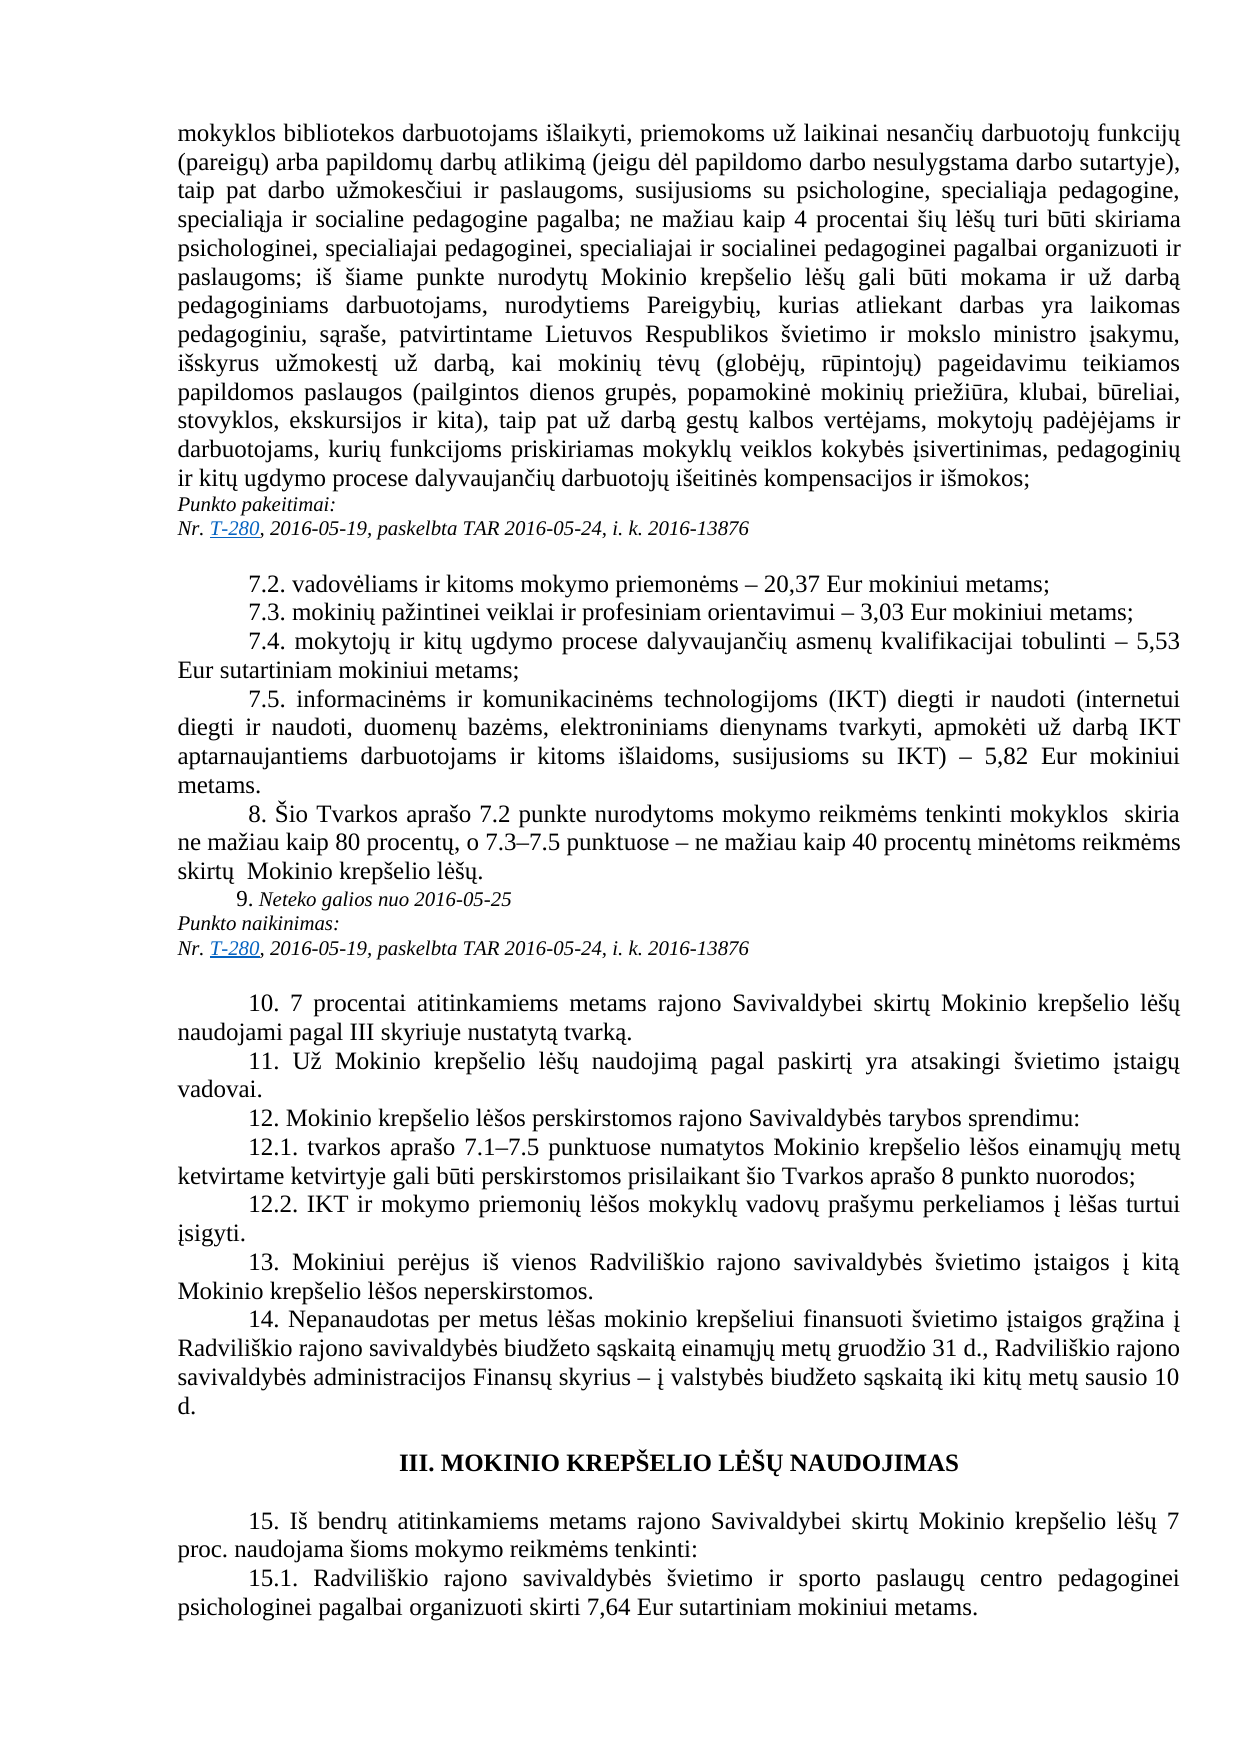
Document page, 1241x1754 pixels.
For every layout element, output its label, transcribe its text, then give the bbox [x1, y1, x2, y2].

text Nr. T-280, 2016-05-19, paskelbta TAR 2016-05-24, i. k. 2016-13876 [177, 516, 1181, 540]
text 12.1. tvarkos aprašo 7.1–7.5 punktuose numatytos Mokinio krepšelio lėšos einamųjų metų ketvirtame ketvirtyje gali būti perskirstomos prisilaikant šio Tvarkos aprašo 8 punkto nuorodos; [177, 1132, 1181, 1189]
text 15.1. Radviliškio rajono savivaldybės švietimo ir sporto paslaugų centro pedagoginei psichologinei pagalbai organizuoti skirti 7,64 Eur sutartiniam mokiniui metams. [177, 1563, 1181, 1621]
text mokyklos bibliotekos darbuotojams išlaikyti, priemokoms už laikinai nesančių darbuotojų funkcijų (pareigų) arba papildomų darbų atlikimą (jeigu dėl papildomo darbo nesulygstama darbo sutartyje), taip pat darbo užmokesčiui ir paslaugoms, susijusioms su psichologine, specialiąja pedagogine, specialiąja ir socialine pedagogine pagalba; ne mažiau kaip 4 procentai šių lėšų turi būti skiriama psichologinei, specialiajai pedagoginei, specialiajai ir socialinei pedagoginei pagalbai organizuoti ir paslaugoms; iš šiame punkte nurodytų Mokinio krepšelio lėšų gali būti mokama ir už darbą pedagoginiams darbuotojams, nurodytiems Pareigybių, kurias atliekant darbas yra laikomas pedagoginiu, sąraše, patvirtintame Lietuvos Respublikos švietimo ir mokslo ministro įsakymu, išskyrus užmokestį už darbą, kai mokinių tėvų (globėjų, rūpintojų) pageidavimu teikiamos papildomos paslaugos (pailgintos dienos grupės, popamokinė mokinių priežiūra, klubai, būreliai, stovyklos, ekskursijos ir kita), taip pat už darbą gestų kalbos vertėjams, mokytojų padėjėjams ir darbuotojams, kurių funkcijoms priskiriamas mokyklų veiklos kokybės įsivertinimas, pedagoginių ir kitų ugdymo procese dalyvaujančių darbuotojų išeitinės kompensacijos ir išmokos; [177, 118, 1181, 492]
text Punkto naikinimas: [177, 911, 1181, 935]
text 11. Už Mokinio krepšelio lėšų naudojimą pagal paskirtį yra atsakingi švietimo įstaigų vadovai. [177, 1046, 1181, 1103]
text Nr. T-280, 2016-05-19, paskelbta TAR 2016-05-24, i. k. 2016-13876 [177, 935, 1181, 959]
text 7.4. mokytojų ir kitų ugdymo procese dalyvaujančių asmenų kvalifikacijai tobulinti – 5,53 Eur sutartiniam mokiniui metams; [177, 626, 1181, 684]
text 10. 7 procentai atitinkamiems metams rajono Savivaldybei skirtų Mokinio krepšelio lėšų naudojami pagal III skyriuje nustatytą tvarką. [177, 988, 1181, 1046]
text 7.5. informacinėms ir komunikacinėms technologijoms (IKT) diegti ir naudoti (internetui diegti ir naudoti, duomenų bazėms, elektroniniams dienynams tvarkyti, apmokėti už darbą IKT aptarnaujantiems darbuotojams ir kitoms išlaidoms, susijusioms su IKT) – 5,82 Eur mokiniui metams. [177, 684, 1181, 799]
text 8. Šio Tvarkos aprašo 7.2 punkte nurodytoms mokymo reikmėms tenkinti mokyklos skiria ne mažiau kaip 80 procentų, o 7.3–7.5 punktuose – ne mažiau kaip 40 procentų minėtoms reikmėms skirtų Mokinio krepšelio lėšų. [177, 799, 1181, 885]
text 7.2. vadovėliams ir kitoms mokymo priemonėms – 20,37 Eur mokiniui metams; [177, 569, 1181, 597]
text III. MOKINIO KREPŠELIO LĖŠŲ NAUDOJIMAS [177, 1448, 1181, 1477]
text 9. Neteko galios nuo 2016-05-25 [177, 885, 1181, 911]
text 12. Mokinio krepšelio lėšos perskirstomos rajono Savivaldybės tarybos sprendimu: [177, 1103, 1181, 1132]
text 12.2. IKT ir mokymo priemonių lėšos mokyklų vadovų prašymu perkeliamos į lėšas turtui įsigyti. [177, 1189, 1181, 1247]
text 15. Iš bendrų atitinkamiems metams rajono Savivaldybei skirtų Mokinio krepšelio lėšų 7 proc. naudojama šioms mokymo reikmėms tenkinti: [177, 1506, 1181, 1563]
text 7.3. mokinių pažintinei veiklai ir profesiniam orientavimui – 3,03 Eur mokiniui metams; [177, 597, 1181, 626]
text 14. Nepanaudotas per metus lėšas mokinio krepšeliui finansuoti švietimo įstaigos grąžina į Radviliškio rajono savivaldybės biudžeto sąskaitą einamųjų metų gruodžio 31 d., Radviliškio rajono savivaldybės administracijos Finansų skyrius – į valstybės biudžeto sąskaitą iki kitų metų sausio 10 d. [177, 1304, 1181, 1419]
text 13. Mokiniui perėjus iš vienos Radviliškio rajono savivaldybės švietimo įstaigos į kitą Mokinio krepšelio lėšos neperskirstomos. [177, 1247, 1181, 1304]
text Punkto pakeitimai: [177, 492, 1181, 516]
